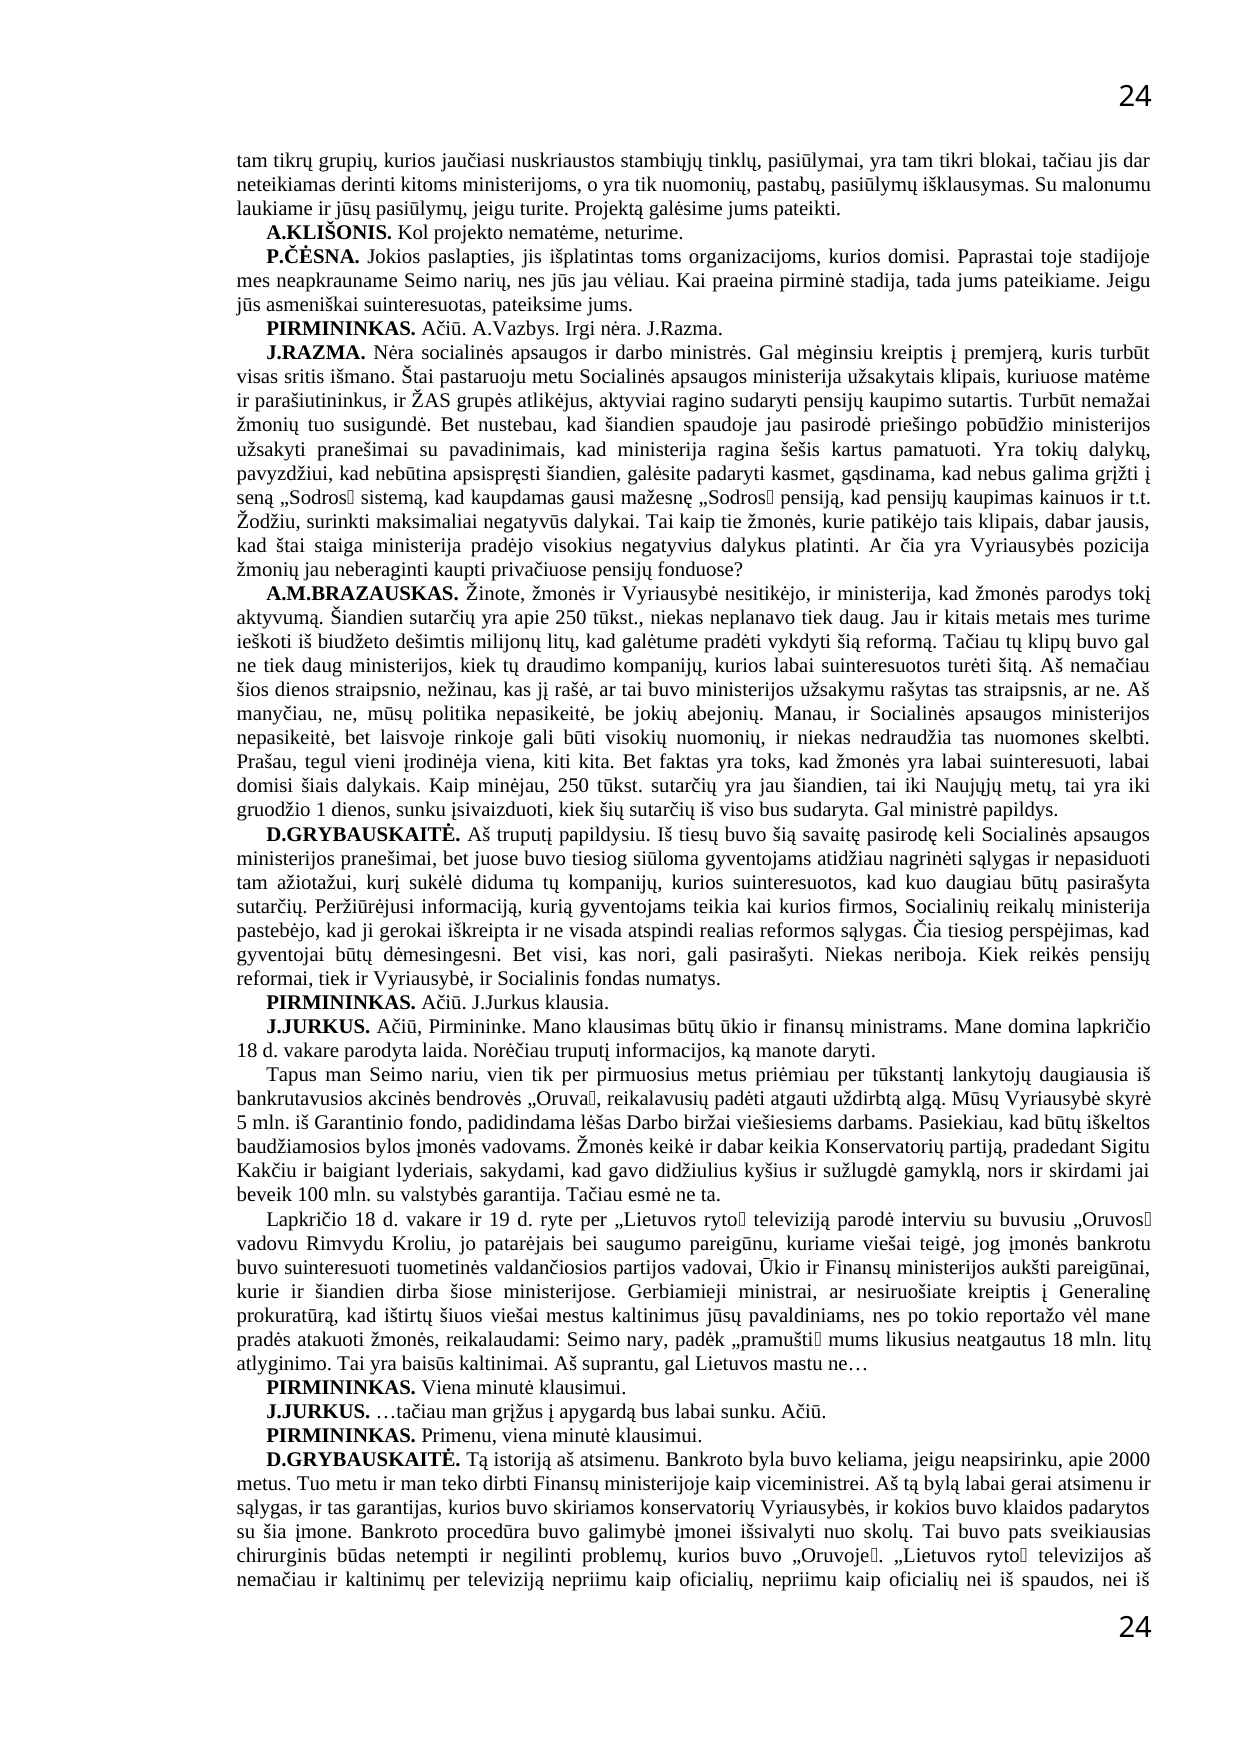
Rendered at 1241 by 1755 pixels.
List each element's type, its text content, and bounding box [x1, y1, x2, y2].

text D.GRYBAUSKAITĖ. Aš truputį papildysiu. Iš tiesų buvo šią savaitę pasirodę keli Socialinės apsaugos ministerijos pranešimai, bet juose buvo tiesiog siūloma gyventojams atidžiau nagrinėti sąlygas ir nepasiduoti tam ažiotažui, kurį sukėlė diduma tų kompanijų, kurios suinteresuotos, kad kuo daugiau būtų pasirašyta sutarčių. Peržiūrėjusi informaciją, kurią gyventojams teikia kai kurios firmos, Socialinių reikalų ministerija pastebėjo, kad ji gerokai iškreipta ir ne visada atspindi realias reformos sąlygas. Čia tiesiog perspėjimas, kad gyventojai būtų dėmesingesni. Bet visi, kas nori, gali pasirašyti. Niekas neriboja. Kiek reikės pensijų reformai, tiek ir Vyriausybė, ir Socialinis fondas numatys. [236, 821, 1152, 990]
text P.ČĖSNA. Jokios paslapties, jis išplatintas toms organizacijoms, kurios domisi. Paprastai toje stadijoje mes neapkrauname Seimo narių, nes jūs jau vėliau. Kai praeina pirminė stadija, tada jums pateikiame. Jeigu jūs asmeniškai suinteresuotas, pateiksime jums. [236, 244, 1152, 316]
text J.JURKUS. Ačiū, Pirmininke. Mano klausimas būtų ūkio ir finansų ministrams. Mane domina lapkričio 18 d. vakare parodyta laida. Norėčiau truputį informacijos, ką manote daryti. [236, 1014, 1152, 1062]
text A.KLIŠONIS. Kol projekto nematėme, neturime. [236, 220, 1152, 244]
text tam tikrų grupių, kurios jaučiasi nuskriaustos stambiųjų tinklų, pasiūlymai, yra tam tikri blokai, tačiau jis dar neteikiamas derinti kitoms ministerijoms, o yra tik nuomonių, pastabų, pasiūlymų išklausymas. Su malonumu laukiame ir jūsų pasiūlymų, jeigu turite. Projektą galėsime jums pateikti. [236, 148, 1152, 220]
text PIRMININKAS. Ačiū. A.Vazbys. Irgi nėra. J.Razma. [236, 316, 1152, 340]
text PIRMININKAS. Primenu, viena minutė klausimui. [236, 1423, 1152, 1447]
text PIRMININKAS. Viena minutė klausimui. [236, 1375, 1152, 1399]
text Lapkričio 18 d. vakare ir 19 d. ryte per „Lietuvos ryto televiziją parodė interviu su buvusiu „Oruvos vadovu Rimvydu Kroliu, jo patarėjais bei saugumo pareigūnu, kuriame viešai teigė, jog įmonės bankrotu buvo suinteresuoti tuometinės valdančiosios partijos vadovai, Ūkio ir Finansų ministerijos aukšti pareigūnai, kurie ir šiandien dirba šiose ministerijose. Gerbiamieji ministrai, ar nesiruošiate kreiptis į Generalinę prokuratūrą, kad ištirtų šiuos viešai mestus kaltinimus jūsų pavaldiniams, nes po tokio reportažo vėl mane pradės atakuoti žmonės, reikalaudami: Seimo nary, padėk „pramušti mums likusius neatgautus 18 mln. litų atlyginimo. Tai yra baisūs kaltinimai. Aš suprantu, gal Lietuvos mastu ne… [236, 1206, 1152, 1375]
text A.M.BRAZAUSKAS. Žinote, žmonės ir Vyriausybė nesitikėjo, ir ministerija, kad žmonės parodys tokį aktyvumą. Šiandien sutarčių yra apie 250 tūkst., niekas neplanavo tiek daug. Jau ir kitais metais mes turime ieškoti iš biudžeto dešimtis milijonų litų, kad galėtume pradėti vykdyti šią reformą. Tačiau tų klipų buvo gal ne tiek daug ministerijos, kiek tų draudimo kompanijų, kurios labai suinteresuotos turėti šitą. Aš nemačiau šios dienos straipsnio, nežinau, kas jį rašė, ar tai buvo ministerijos užsakymu rašytas tas straipsnis, ar ne. Aš manyčiau, ne, mūsų politika nepasikeitė, be jokių abejonių. Manau, ir Socialinės apsaugos ministerijos nepasikeitė, bet laisvoje rinkoje gali būti visokių nuomonių, ir niekas nedraudžia tas nuomones skelbti. Prašau, tegul vieni įrodinėja viena, kiti kita. Bet faktas yra toks, kad žmonės yra labai suinteresuoti, labai domisi šiais dalykais. Kaip minėjau, 250 tūkst. sutarčių yra jau šiandien, tai iki Naujųjų metų, tai yra iki gruodžio 1 dienos, sunku įsivaizduoti, kiek šių sutarčių iš viso bus sudaryta. Gal ministrė papildys. [236, 581, 1152, 821]
text PIRMININKAS. Ačiū. J.Jurkus klausia. [236, 990, 1152, 1014]
text J.JURKUS. …tačiau man grįžus į apygardą bus labai sunku. Ačiū. [236, 1399, 1152, 1423]
text Tapus man Seimo nariu, vien tik per pirmuosius metus priėmiau per tūkstantį lankytojų daugiausia iš bankrutavusios akcinės bendrovės „Oruva, reikalavusių padėti atgauti uždirbtą algą. Mūsų Vyriausybė skyrė 5 mln. iš Garantinio fondo, padidindama lėšas Darbo biržai viešiesiems darbams. Pasiekiau, kad būtų iškeltos baudžiamosios bylos įmonės vadovams. Žmonės keikė ir dabar keikia Konservatorių partiją, pradedant Sigitu Kakčiu ir baigiant lyderiais, sakydami, kad gavo didžiulius kyšius ir sužlugdė gamyklą, nors ir skirdami jai beveik 100 mln. su valstybės garantija. Tačiau esmė ne ta. [236, 1062, 1152, 1206]
text D.GRYBAUSKAITĖ. Tą istoriją aš atsimenu. Bankroto byla buvo keliama, jeigu neapsirinku, apie 2000 metus. Tuo metu ir man teko dirbti Finansų ministerijoje kaip viceministrei. Aš tą bylą labai gerai atsimenu ir sąlygas, ir tas garantijas, kurios buvo skiriamos konservatorių Vyriausybės, ir kokios buvo klaidos padarytos su šia įmone. Bankroto procedūra buvo galimybė įmonei išsivalyti nuo skolų. Tai buvo pats sveikiausias chirurginis būdas netempti ir negilinti problemų, kurios buvo „Oruvoje. „Lietuvos ryto televizijos aš nemačiau ir kaltinimų per televiziją nepriimu kaip oficialių, nepriimu kaip oficialių nei iš spaudos, nei iš [236, 1447, 1152, 1591]
text J.RAZMA. Nėra socialinės apsaugos ir darbo ministrės. Gal mėginsiu kreiptis į premjerą, kuris turbūt visas sritis išmano. Štai pastaruoju metu Socialinės apsaugos ministerija užsakytais klipais, kuriuose matėme ir parašiutininkus, ir ŽAS grupės atlikėjus, aktyviai ragino sudaryti pensijų kaupimo sutartis. Turbūt nemažai žmonių tuo susigundė. Bet nustebau, kad šiandien spaudoje jau pasirodė priešingo pobūdžio ministerijos užsakyti pranešimai su pavadinimais, kad ministerija ragina šešis kartus pamatuoti. Yra tokių dalykų, pavyzdžiui, kad nebūtina apsispręsti šiandien, galėsite padaryti kasmet, gąsdinama, kad nebus galima grįžti į seną „Sodros sistemą, kad kaupdamas gausi mažesnę „Sodros pensiją, kad pensijų kaupimas kainuos ir t.t. Žodžiu, surinkti maksimaliai negatyvūs dalykai. Tai kaip tie žmonės, kurie patikėjo tais klipais, dabar jausis, kad štai staiga ministerija pradėjo visokius negatyvius dalykus platinti. Ar čia yra Vyriausybės pozicija žmonių jau neberaginti kaupti privačiuose pensijų fonduose? [236, 340, 1152, 581]
